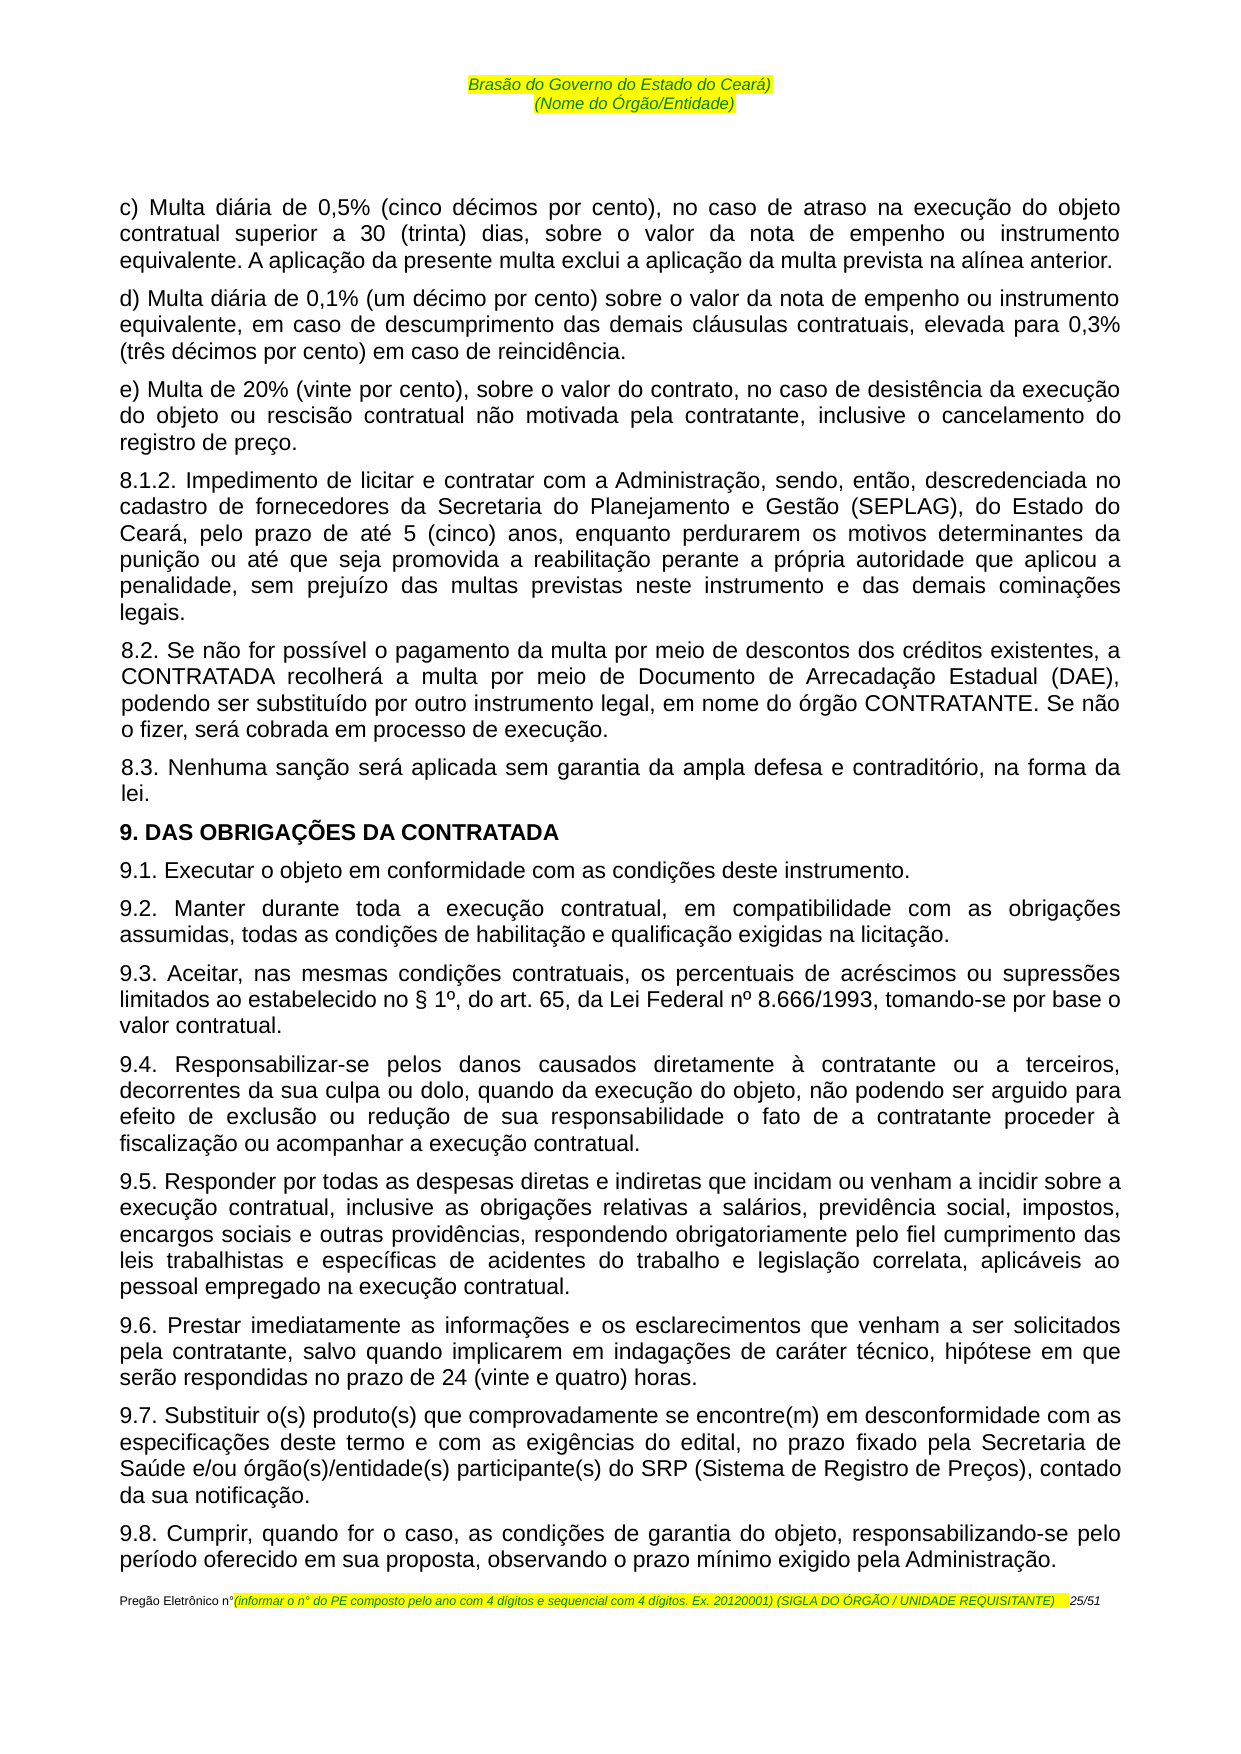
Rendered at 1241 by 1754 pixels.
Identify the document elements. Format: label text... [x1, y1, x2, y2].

text 9. DAS OBRIGAÇÕES DA CONTRATADA [119, 819, 1121, 845]
text 9.8. Cumprir, quando for o caso, as condições de garantia do objeto, responsabilizando-se pelo período oferecido em sua proposta, observando o prazo mínimo exigido pela Administração. [119, 1520, 1121, 1572]
text 9.7. Substituir o(s) produto(s) que comprovadamente se encontre(m) em desconformidade com as especificações deste termo e com as exigências do edital, no prazo fixado pela Secretaria de Saúde e/ou órgão(s)/entidade(s) participante(s) do SRP (Sistema de Registro de Preços), contado da sua notificação. [119, 1402, 1121, 1508]
text 8.3. Nenhuma sanção será aplicada sem garantia da ampla defesa e contraditório, na forma da lei. [121, 754, 1121, 807]
text 9.1. Executar o objeto em conformidade com as condições deste instrumento. [119, 857, 1121, 883]
text 9.2. Manter durante toda a execução contratual, em compatibilidade com as obrigações assumidas, todas as condições de habilitação e qualificação exigidas na licitação. [119, 895, 1121, 948]
text 9.5. Responder por todas as despesas diretas e indiretas que incidam ou venham a incidir sobre a execução contratual, inclusive as obrigações relativas a salários, previdência social, impostos, encargos sociais e outras providências, respondendo obrigatoriamente pelo fiel cumprimento das leis trabalhistas e específicas de acidentes do trabalho e legislação correlata, aplicáveis ao pessoal empregado na execução contratual. [119, 1168, 1121, 1300]
text c) Multa diária de 0,5% (cinco décimos por cento), no caso de atraso na execução do objeto contratual superior a 30 (trinta) dias, sobre o valor da nota de empenho ou instrumento equivalente. A aplicação da presente multa exclui a aplicação da multa prevista na alínea anterior. [119, 194, 1121, 273]
text 9.3. Aceitar, nas mesmas condições contratuais, os percentuais de acréscimos ou supressões limitados ao estabelecido no § 1º, do art. 65, da Lei Federal nº 8.666/1993, tomando-se por base o valor contratual. [119, 960, 1121, 1039]
text 8.2. Se não for possível o pagamento da multa por meio de descontos dos créditos existentes, a CONTRATADA recolherá a multa por meio de Documento de Arrecadação Estadual (DAE), podendo ser substituído por outro instrumento legal, em nome do órgão CONTRATANTE. Se não o fizer, será cobrada em processo de execução. [121, 637, 1121, 742]
text d) Multa diária de 0,1% (um décimo por cento) sobre o valor da nota de empenho ou instrumento equivalente, em caso de descumprimento das demais cláusulas contratuais, elevada para 0,3% (três décimos por cento) em caso de reincidência. [119, 285, 1121, 364]
text 9.6. Prestar imediatamente as informações e os esclarecimentos que venham a ser solicitados pela contratante, salvo quando implicarem em indagações de caráter técnico, hipótese em que serão respondidas no prazo de 24 (vinte e quatro) horas. [119, 1312, 1121, 1391]
text 8.1.2. Impedimento de licitar e contratar com a Administração, sendo, então, descredenciada no cadastro de fornecedores da Secretaria do Planejamento e Gestão (SEPLAG), do Estado do Ceará, pelo prazo de até 5 (cinco) anos, enquanto perdurarem os motivos determinantes da punição ou até que seja promovida a reabilitação perante a própria autoridade que aplicou a penalidade, sem prejuízo das multas previstas neste instrumento e das demais cominações legais. [119, 467, 1121, 625]
text e) Multa de 20% (vinte por cento), sobre o valor do contrato, no caso de desistência da execução do objeto ou rescisão contratual não motivada pela contratante, inclusive o cancelamento do registro de preço. [119, 376, 1121, 455]
text 9.4. Responsabilizar-se pelos danos causados diretamente à contratante ou a terceiros, decorrentes da sua culpa ou dolo, quando da execução do objeto, não podendo ser arguido para efeito de exclusão ou redução de sua responsabilidade o fato de a contratante proceder à fiscalização ou acompanhar a execução contratual. [119, 1051, 1121, 1156]
